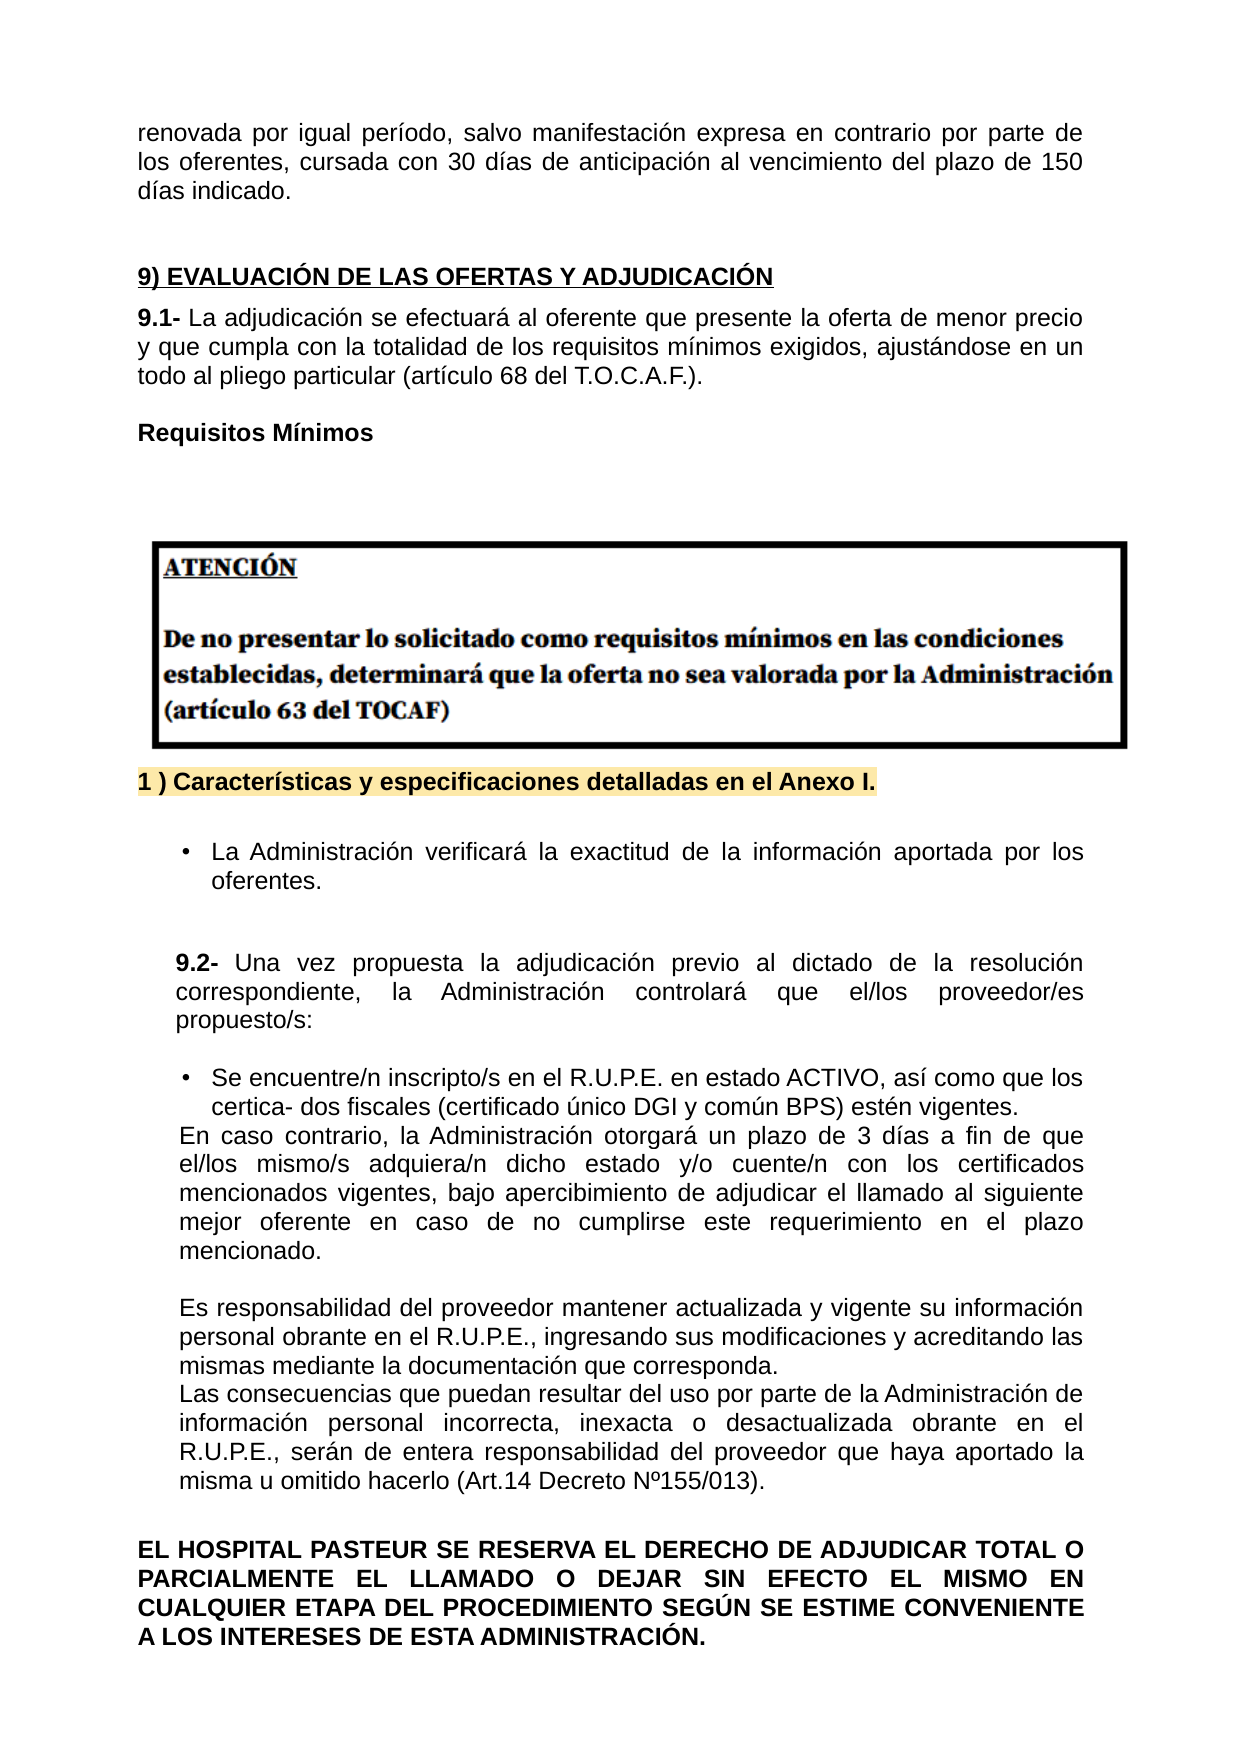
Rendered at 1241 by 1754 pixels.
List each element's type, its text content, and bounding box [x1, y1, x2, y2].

text En caso contrario, la Administración otorgará un plazo de 3 días a fin de que el/los mismo/s adquiera/n dicho estado y/o cuente/n con los certificados mencionados vigentes, bajo apercibimiento de adjudicar el llamado al siguiente mejor oferente en caso de no cumplirse este requerimiento en el plazo mencionado. [179, 1121, 1085, 1264]
list Se encuentre/n inscripto/s en el R.U.P.E. en estado ACTIVO, así como que los certica- dos fiscales (certificado único DGI y común BPS) estén vigentes. [182, 1063, 1085, 1121]
text Es responsabilidad del proveedor mantener actualizada y vigente su información personal obrante en el R.U.P.E., ingresando sus modificaciones y acreditando las mismas mediante la documentación que corresponda. [179, 1293, 1085, 1379]
text 9) EVALUACIÓN DE LAS OFERTAS Y ADJUDICACIÓN [137, 262, 1085, 291]
text Las consecuencias que puedan resultar del uso por parte de la Administración de información personal incorrecta, inexacta o desactualizada obrante en el R.U.P.E., serán de entera responsabilidad del proveedor que haya aportado la misma u omitido hacerlo (Art.14 Decreto Nº155/013). [179, 1379, 1085, 1494]
text Requisitos Mínimos [137, 418, 1085, 447]
picture [137, 529, 1139, 767]
text [137, 501, 1085, 529]
text 1 ) Características y especificaciones detalladas en el Anexo I. [137, 767, 1085, 796]
text renovada por igual período, salvo manifestación expresa en contrario por parte de los oferentes, cursada con 30 días de anticipación al vencimiento del plazo de 150 días indicado. [137, 118, 1085, 204]
text 9.2- Una vez propuesta la adjudicación previo al dictado de la resolución correspondiente, la Administración controlará que el/los proveedor/es propuesto/s: [175, 948, 1085, 1034]
list La Administración verificará la exactitud de la información aportada por los oferentes. [182, 837, 1085, 894]
text EL HOSPITAL PASTEUR SE RESERVA EL DERECHO DE ADJUDICAR TOTAL O PARCIALMENTE EL LLAMADO O DEJAR SIN EFECTO EL MISMO EN CUALQUIER ETAPA DEL PROCEDIMIENTO SEGÚN SE ESTIME CONVENIENTE A LOS INTERESES DE ESTA ADMINISTRACIÓN. [137, 1536, 1085, 1651]
text 9.1- La adjudicación se efectuará al oferente que presente la oferta de menor precio y que cumpla con la totalidad de los requisitos mínimos exigidos, ajustándose en un todo al pliego particular (artículo 68 del T.O.C.A.F.). [137, 303, 1085, 389]
